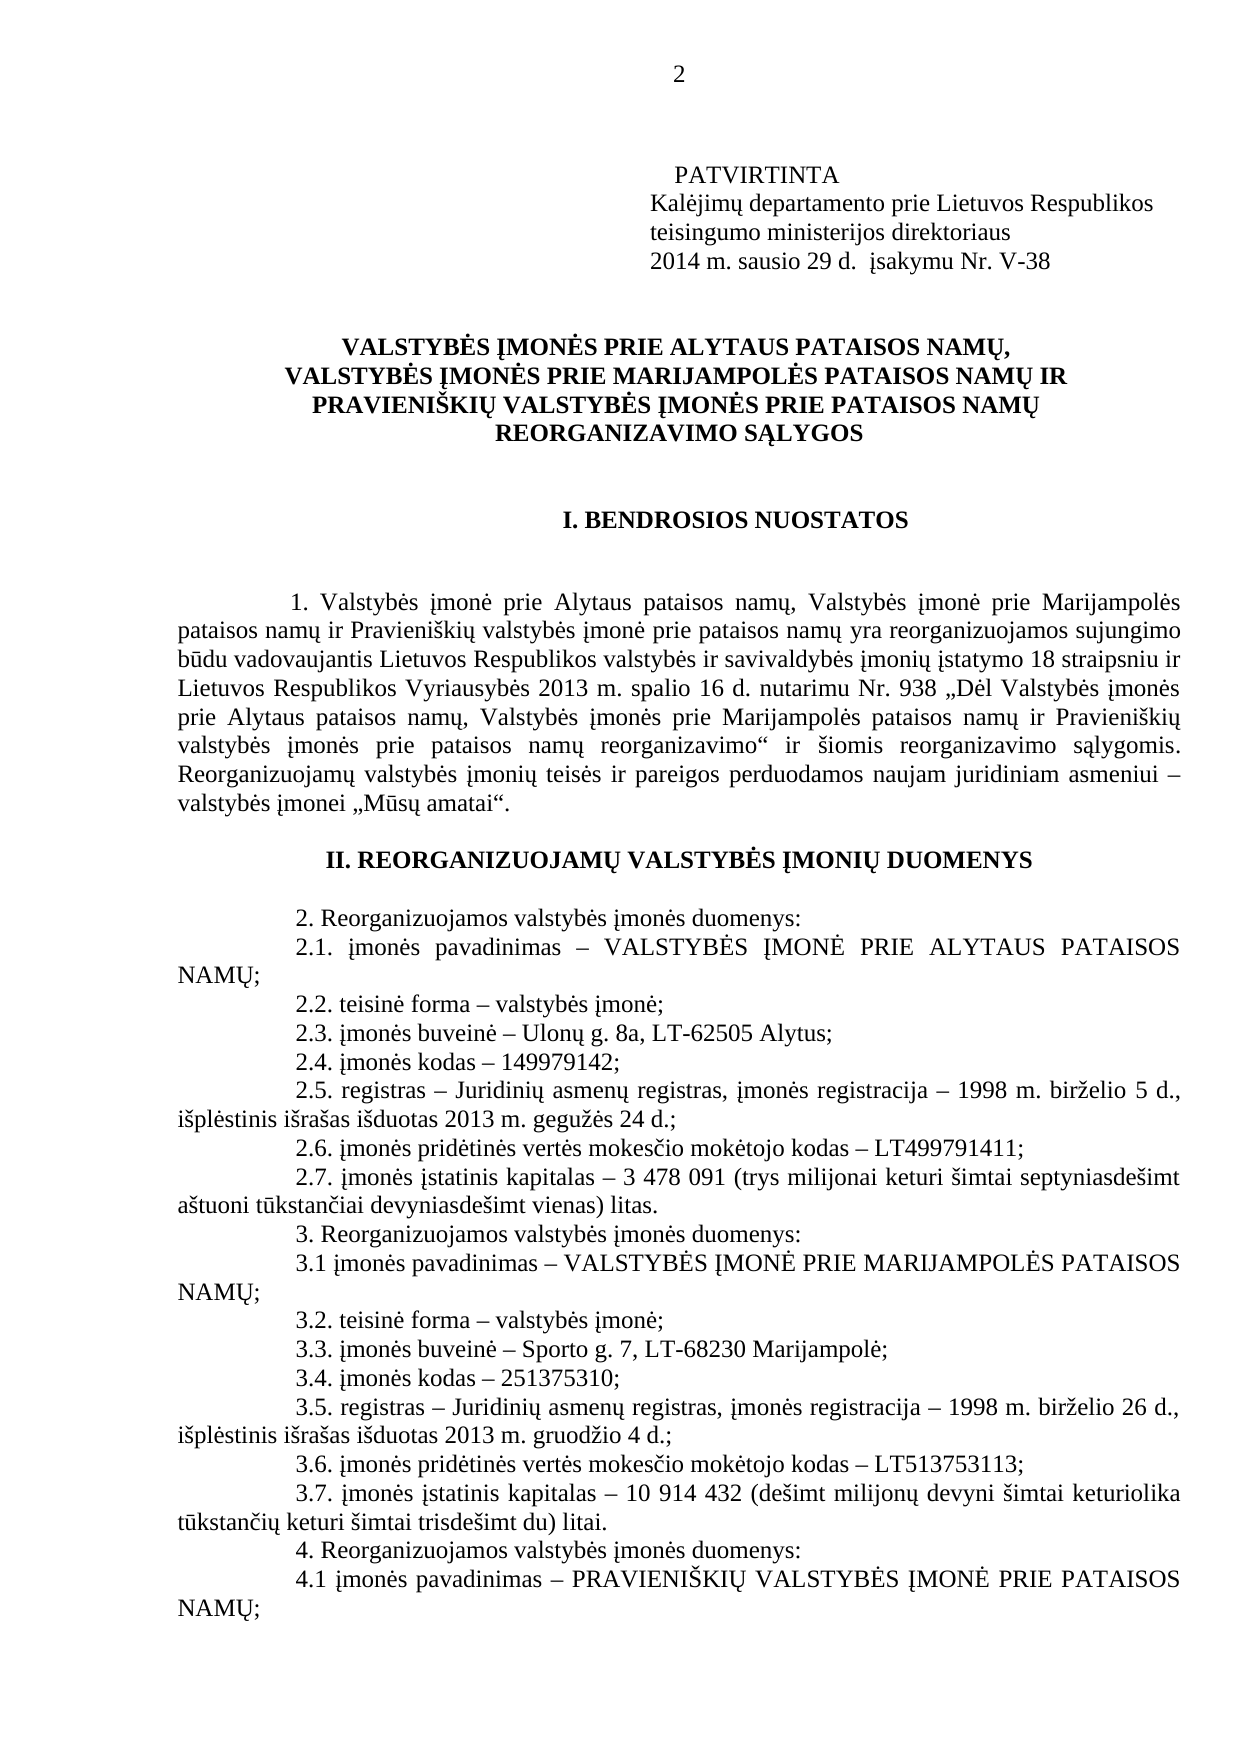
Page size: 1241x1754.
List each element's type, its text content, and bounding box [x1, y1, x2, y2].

text 1. Valstybės įmonė prie Alytaus pataisos namų, Valstybės įmonė prie Marijampolės pataisos namų ir Pravieniškių valstybės įmonė prie pataisos namų yra reorganizuojamos sujungimo būdu vadovaujantis Lietuvos Respublikos valstybės ir savivaldybės įmonių įstatymo 18 straipsniu ir Lietuvos Respublikos Vyriausybės 2013 m. spalio 16 d. nutarimu Nr. 938 „Dėl Valstybės įmonės prie Alytaus pataisos namų, Valstybės įmonės prie Marijampolės pataisos namų ir Pravieniškių valstybės įmonės prie pataisos namų reorganizavimo“ ir šiomis reorganizavimo sąlygomis. Reorganizuojamų valstybės įmonių teisės ir pareigos perduodamos naujam juridiniam asmeniui – valstybės įmonei „Mūsų amatai“. [177, 587, 1181, 817]
text 3.4. įmonės kodas – 251375310; [177, 1363, 1181, 1392]
text 3. Reorganizuojamos valstybės įmonės duomenys: [177, 1219, 1181, 1248]
text 2.7. įmonės įstatinis kapitalas – 3 478 091 (trys milijonai keturi šimtai septyniasdešimt aštuoni tūkstančiai devyniasdešimt vienas) litas. [177, 1162, 1181, 1219]
text 3.5. registras – Juridinių asmenų registras, įmonės registracija – 1998 m. birželio 26 d., išplėstinis išrašas išduotas 2013 m. gruodžio 4 d.; [177, 1392, 1181, 1449]
text 2.4. įmonės kodas – 149979142; [177, 1047, 1181, 1076]
text 2.5. registras – Juridinių asmenų registras, įmonės registracija – 1998 m. birželio 5 d., išplėstinis išrašas išduotas 2013 m. gegužės 24 d.; [177, 1076, 1181, 1133]
text VALSTYBĖS ĮMONĖS PRIE MARIJAMPOLĖS PATAISOS NAMŲ IR [177, 361, 1181, 390]
text PRAVIENIŠKIŲ VALSTYBĖS ĮMONĖS PRIE PATAISOS NAMŲ [177, 390, 1181, 418]
text 2.3. įmonės buveinė – Ulonų g. 8a, LT-62505 Alytus; [177, 1018, 1181, 1047]
text 2. Reorganizuojamos valstybės įmonės duomenys: [177, 903, 1181, 932]
text teisingumo ministerijos direktoriaus [177, 217, 1181, 246]
text 3.7. įmonės įstatinis kapitalas – 10 914 432 (dešimt milijonų devyni šimtai keturiolika tūkstančių keturi šimtai trisdešimt du) litai. [177, 1478, 1181, 1536]
text 2.6. įmonės pridėtinės vertės mokesčio mokėtojo kodas – LT499791411; [177, 1133, 1181, 1162]
text 4. Reorganizuojamos valstybės įmonės duomenys: [177, 1536, 1181, 1564]
text II. REORGANIZUOJAMŲ VALSTYBĖS ĮMONIŲ DUOMENYS [177, 846, 1181, 874]
text REORGANIZAVIMO SĄLYGOS [177, 418, 1181, 447]
text 2.2. teisinė forma – valstybės įmonė; [177, 989, 1181, 1018]
text 3.6. įmonės pridėtinės vertės mokesčio mokėtojo kodas – LT513753113; [177, 1449, 1181, 1478]
text 2014 m. sausio 29 d. įsakymu Nr. V-38 [177, 246, 1181, 275]
text 2.1. įmonės pavadinimas – VALSTYBĖS ĮMONĖ PRIE ALYTAUS PATAISOS NAMŲ; [177, 932, 1181, 989]
text 4.1 įmonės pavadinimas – PRAVIENIŠKIŲ VALSTYBĖS ĮMONĖ PRIE PATAISOS NAMŲ; [177, 1564, 1181, 1622]
text VALSTYBĖS ĮMONĖS PRIE ALYTAUS PATAISOS NAMŲ, [177, 332, 1181, 361]
text 3.3. įmonės buveinė – Sporto g. 7, LT-68230 Marijampolė; [177, 1334, 1181, 1363]
text I. BENDROSIOS NUOSTATOS [290, 505, 1181, 533]
text Kalėjimų departamento prie Lietuvos Respublikos [177, 188, 1181, 217]
text 3.1 įmonės pavadinimas – VALSTYBĖS ĮMONĖ PRIE MARIJAMPOLĖS PATAISOS NAMŲ; [177, 1248, 1181, 1306]
text PATVIRTINTA [177, 160, 1181, 188]
text 3.2. teisinė forma – valstybės įmonė; [177, 1306, 1181, 1334]
